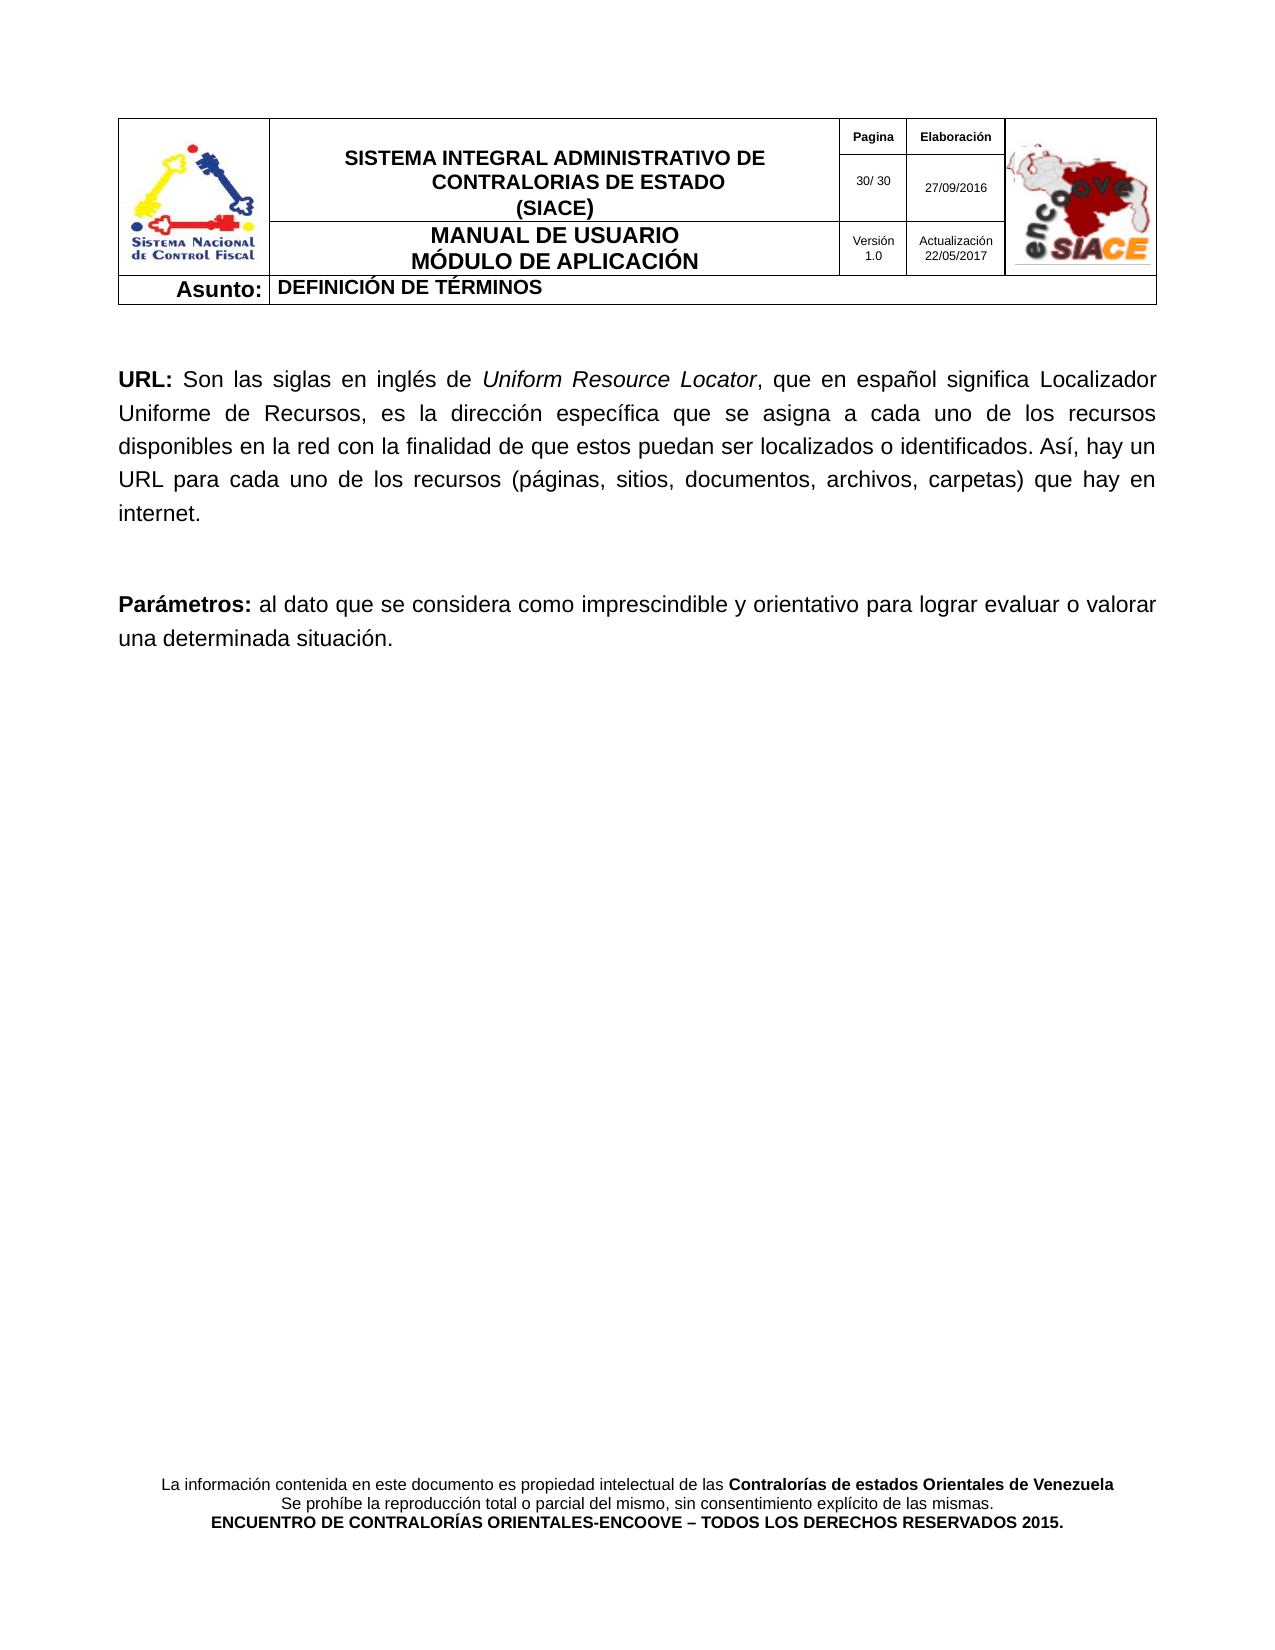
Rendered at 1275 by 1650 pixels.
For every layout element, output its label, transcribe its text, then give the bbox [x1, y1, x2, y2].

text URL: Son las siglas en inglés de Uniform Resource Locator, que en español significa Localizador Uniforme de Recursos, es la dirección específica que se asigna a cada uno de los recursos disponibles en la red con la finalidad de que estos puedan ser localizados o identificados. Así, hay un URL para cada uno de los recursos (páginas, sitios, documentos, archivos, carpetas) que hay en internet. [118, 361, 1157, 528]
picture [121, 140, 267, 266]
picture [1006, 140, 1151, 266]
text Parámetros: al dato que se considera como imprescindible y orientativo para lograr evaluar o valorar una determinada situación. [118, 586, 1157, 653]
